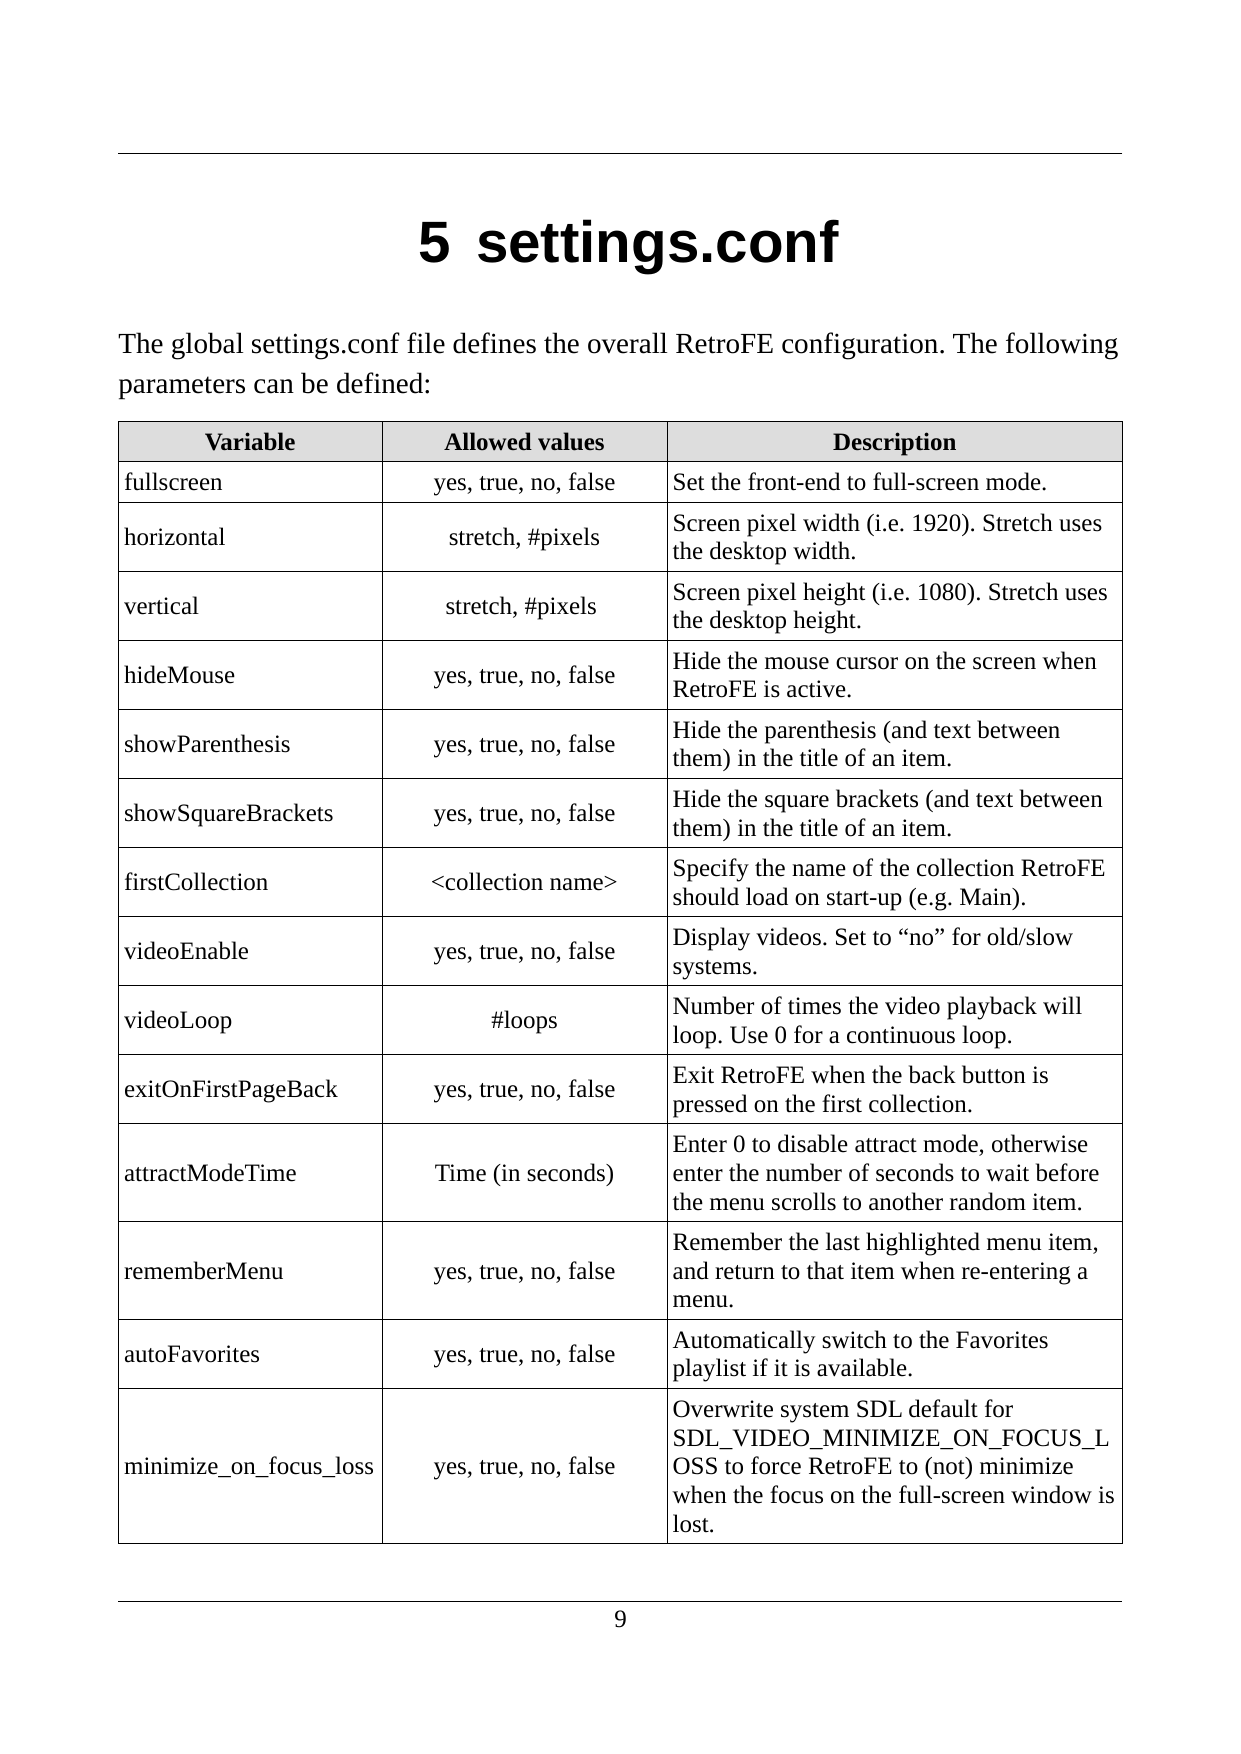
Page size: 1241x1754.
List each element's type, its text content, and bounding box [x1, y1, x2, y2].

table_cell yes, true, no, false [383, 779, 667, 847]
table_cell stretch, #pixels [383, 503, 667, 571]
table_cell yes, true, no, false [383, 462, 667, 502]
table_cell yes, true, no, false [383, 917, 667, 985]
table_cell Remember the last highlighted menu item, and return to that item when re-entering a menu. [668, 1222, 1122, 1319]
table_cell yes, true, no, false [383, 1389, 667, 1543]
table_cell attractModeTime [119, 1124, 382, 1221]
table_cell yes, true, no, false [383, 1055, 667, 1123]
table_cell Specify the name of the collection RetroFE should load on start-up (e.g. Main). [668, 848, 1122, 916]
table_header Variable [119, 422, 382, 461]
table_header Allowed values [383, 422, 667, 461]
table_cell showParenthesis [119, 710, 382, 778]
table_cell exitOnFirstPageBack [119, 1055, 382, 1123]
table_cell firstCollection [119, 848, 382, 916]
table_cell fullscreen [119, 462, 382, 502]
table_cell Automatically switch to the Favorites playlist if it is available. [668, 1320, 1122, 1388]
table_cell <collection name> [383, 848, 667, 916]
table_cell autoFavorites [119, 1320, 382, 1388]
table_cell yes, true, no, false [383, 1320, 667, 1388]
table_cell Overwrite system SDL default for SDL_VIDEO_MINIMIZE_ON_FOCUS_LOSS to force RetroFE to (not) minimize when the focus on the full-screen window is lost. [668, 1389, 1122, 1543]
table_cell Hide the parenthesis (and text between them) in the title of an item. [668, 710, 1122, 778]
table_cell videoLoop [119, 986, 382, 1054]
table_cell Screen pixel height (i.e. 1080). Stretch uses the desktop height. [668, 572, 1122, 640]
table_cell showSquareBrackets [119, 779, 382, 847]
subtitle settings.conf [118, 208, 1122, 275]
table_cell yes, true, no, false [383, 710, 667, 778]
table_cell horizontal [119, 503, 382, 571]
table_header Description [668, 422, 1122, 461]
table_cell Enter 0 to disable attract mode, otherwise enter the number of seconds to wait before the menu scrolls to another random item. [668, 1124, 1122, 1221]
table_cell minimize_on_focus_loss [119, 1389, 382, 1543]
table_cell hideMouse [119, 641, 382, 709]
table_cell Number of times the video playback will loop. Use 0 for a continuous loop. [668, 986, 1122, 1054]
table_cell Set the front-end to full-screen mode. [668, 462, 1122, 502]
table_cell Hide the mouse cursor on the screen when RetroFE is active. [668, 641, 1122, 709]
table_cell Hide the square brackets (and text between them) in the title of an item. [668, 779, 1122, 847]
table_cell yes, true, no, false [383, 641, 667, 709]
table_cell Time (in seconds) [383, 1124, 667, 1221]
table_cell videoEnable [119, 917, 382, 985]
table_cell stretch, #pixels [383, 572, 667, 640]
table_cell rememberMenu [119, 1222, 382, 1319]
table_cell Exit RetroFE when the back button is pressed on the first collection. [668, 1055, 1122, 1123]
table_cell vertical [119, 572, 382, 640]
table_cell #loops [383, 986, 667, 1054]
table_cell Screen pixel width (i.e. 1920). Stretch uses the desktop width. [668, 503, 1122, 571]
table_cell yes, true, no, false [383, 1222, 667, 1319]
table_cell Display videos. Set to “no” for old/slow systems. [668, 917, 1122, 985]
text The global settings.conf file defines the overall RetroFE configuration. The following parameters can be defined: [118, 326, 1122, 400]
